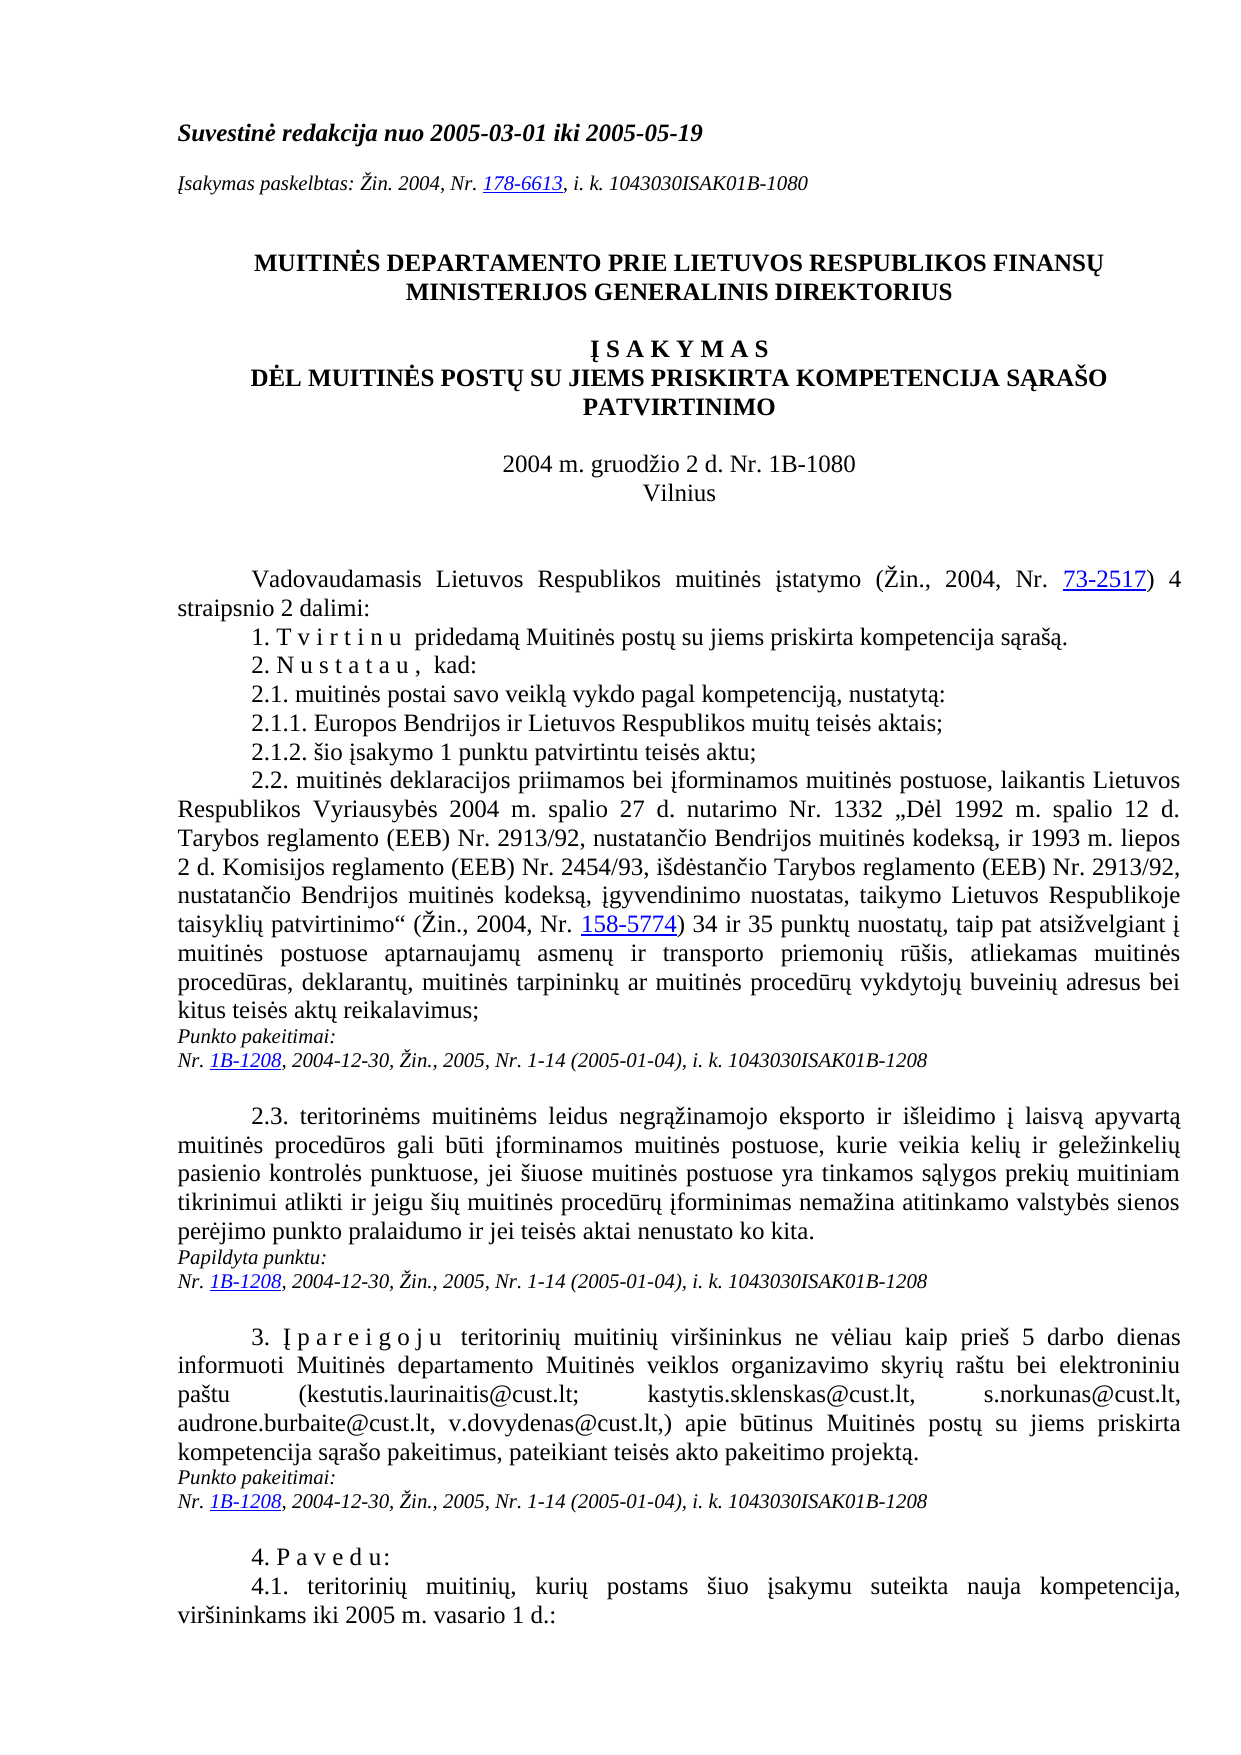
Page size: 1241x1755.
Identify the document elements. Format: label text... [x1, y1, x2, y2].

text 4. Pavedu: [177, 1542, 1181, 1571]
text DĖL MUITINĖS POSTŲ SU JIEMS PRISKIRTA KOMPETENCIJA SĄRAŠO PATVIRTINIMO [177, 363, 1181, 420]
text 4.1. teritorinių muitinių, kurių postams šiuo įsakymu suteikta nauja kompetencija, viršininkams iki 2005 m. vasario 1 d.: [177, 1571, 1181, 1628]
text 2.1.2. šio įsakymo 1 punktu patvirtintu teisės aktu; [177, 737, 1181, 765]
text 2004 m. gruodžio 2 d. Nr. 1B-1080 [177, 449, 1181, 478]
text Vadovaudamasis Lietuvos Respublikos muitinės įstatymo (Žin., 2004, Nr. 73-2517) 4 straipsnio 2 dalimi: [177, 564, 1181, 622]
text Nr. 1B-1208, 2004-12-30, Žin., 2005, Nr. 1-14 (2005-01-04), i. k. 1043030ISAK01B-1208 [177, 1489, 1181, 1513]
text Punkto pakeitimai: [177, 1465, 1181, 1489]
text Punkto pakeitimai: [177, 1024, 1181, 1048]
text 1. Tvirtinu pridedamą Muitinės postų su jiems priskirta kompetencija sąrašą. [177, 622, 1181, 650]
text 2.1.1. Europos Bendrijos ir Lietuvos Respublikos muitų teisės aktais; [177, 708, 1181, 737]
text Suvestinė redakcija nuo 2005-03-01 iki 2005-05-19 [177, 118, 1181, 147]
text Į S A K Y M A S [177, 334, 1181, 363]
text 2.1. muitinės postai savo veiklą vykdo pagal kompetenciją, nustatytą: [177, 679, 1181, 708]
text 2. Nustatau, kad: [177, 650, 1181, 679]
text 3. Įpareigoju teritorinių muitinių viršininkus ne vėliau kaip prieš 5 darbo dienas informuoti Muitinės departamento Muitinės veiklos organizavimo skyrių raštu bei elektroniniu paštu (kestutis.laurinaitis@cust.lt; kastytis.sklenskas@cust.lt, s.norkunas@cust.lt, audrone.burbaite@cust.lt, v.dovydenas@cust.lt,) apie būtinus Muitinės postų su jiems priskirta kompetencija sąrašo pakeitimus, pateikiant teisės akto pakeitimo projektą. [177, 1322, 1181, 1465]
text Nr. 1B-1208, 2004-12-30, Žin., 2005, Nr. 1-14 (2005-01-04), i. k. 1043030ISAK01B-1208 [177, 1269, 1181, 1293]
text 2.3. teritorinėms muitinėms leidus negrąžinamojo eksporto ir išleidimo į laisvą apyvartą muitinės procedūros gali būti įforminamos muitinės postuose, kurie veikia kelių ir geležinkelių pasienio kontrolės punktuose, jei šiuose muitinės postuose yra tinkamos sąlygos prekių muitiniam tikrinimui atlikti ir jeigu šių muitinės procedūrų įforminimas nemažina atitinkamo valstybės sienos perėjimo punkto pralaidumo ir jei teisės aktai nenustato ko kita. [177, 1101, 1181, 1245]
text 2.2. muitinės deklaracijos priimamos bei įforminamos muitinės postuose, laikantis Lietuvos Respublikos Vyriausybės 2004 m. spalio 27 d. nutarimo Nr. 1332 „Dėl 1992 m. spalio 12 d. Tarybos reglamento (EEB) Nr. 2913/92, nustatančio Bendrijos muitinės kodeksą, ir 1993 m. liepos 2 d. Komisijos reglamento (EEB) Nr. 2454/93, išdėstančio Tarybos reglamento (EEB) Nr. 2913/92, nustatančio Bendrijos muitinės kodeksą, įgyvendinimo nuostatas, taikymo Lietuvos Respublikoje taisyklių patvirtinimo“ (Žin., 2004, Nr. 158-5774) 34 ir 35 punktų nuostatų, taip pat atsižvelgiant į muitinės postuose aptarnaujamų asmenų ir transporto priemonių rūšis, atliekamas muitinės procedūras, deklarantų, muitinės tarpininkų ar muitinės procedūrų vykdytojų buveinių adresus bei kitus teisės aktų reikalavimus; [177, 765, 1181, 1024]
text Papildyta punktu: [177, 1245, 1181, 1269]
text Įsakymas paskelbtas: Žin. 2004, Nr. 178-6613, i. k. 1043030ISAK01B-1080 [177, 171, 1181, 195]
text Vilnius [177, 478, 1181, 507]
text MUITINĖS DEPARTAMENTO PRIE LIETUVOS RESPUBLIKOS FINANSŲ MINISTERIJOS GENERALINIS DIREKTORIUS [177, 248, 1181, 305]
text Nr. 1B-1208, 2004-12-30, Žin., 2005, Nr. 1-14 (2005-01-04), i. k. 1043030ISAK01B-1208 [177, 1048, 1181, 1072]
